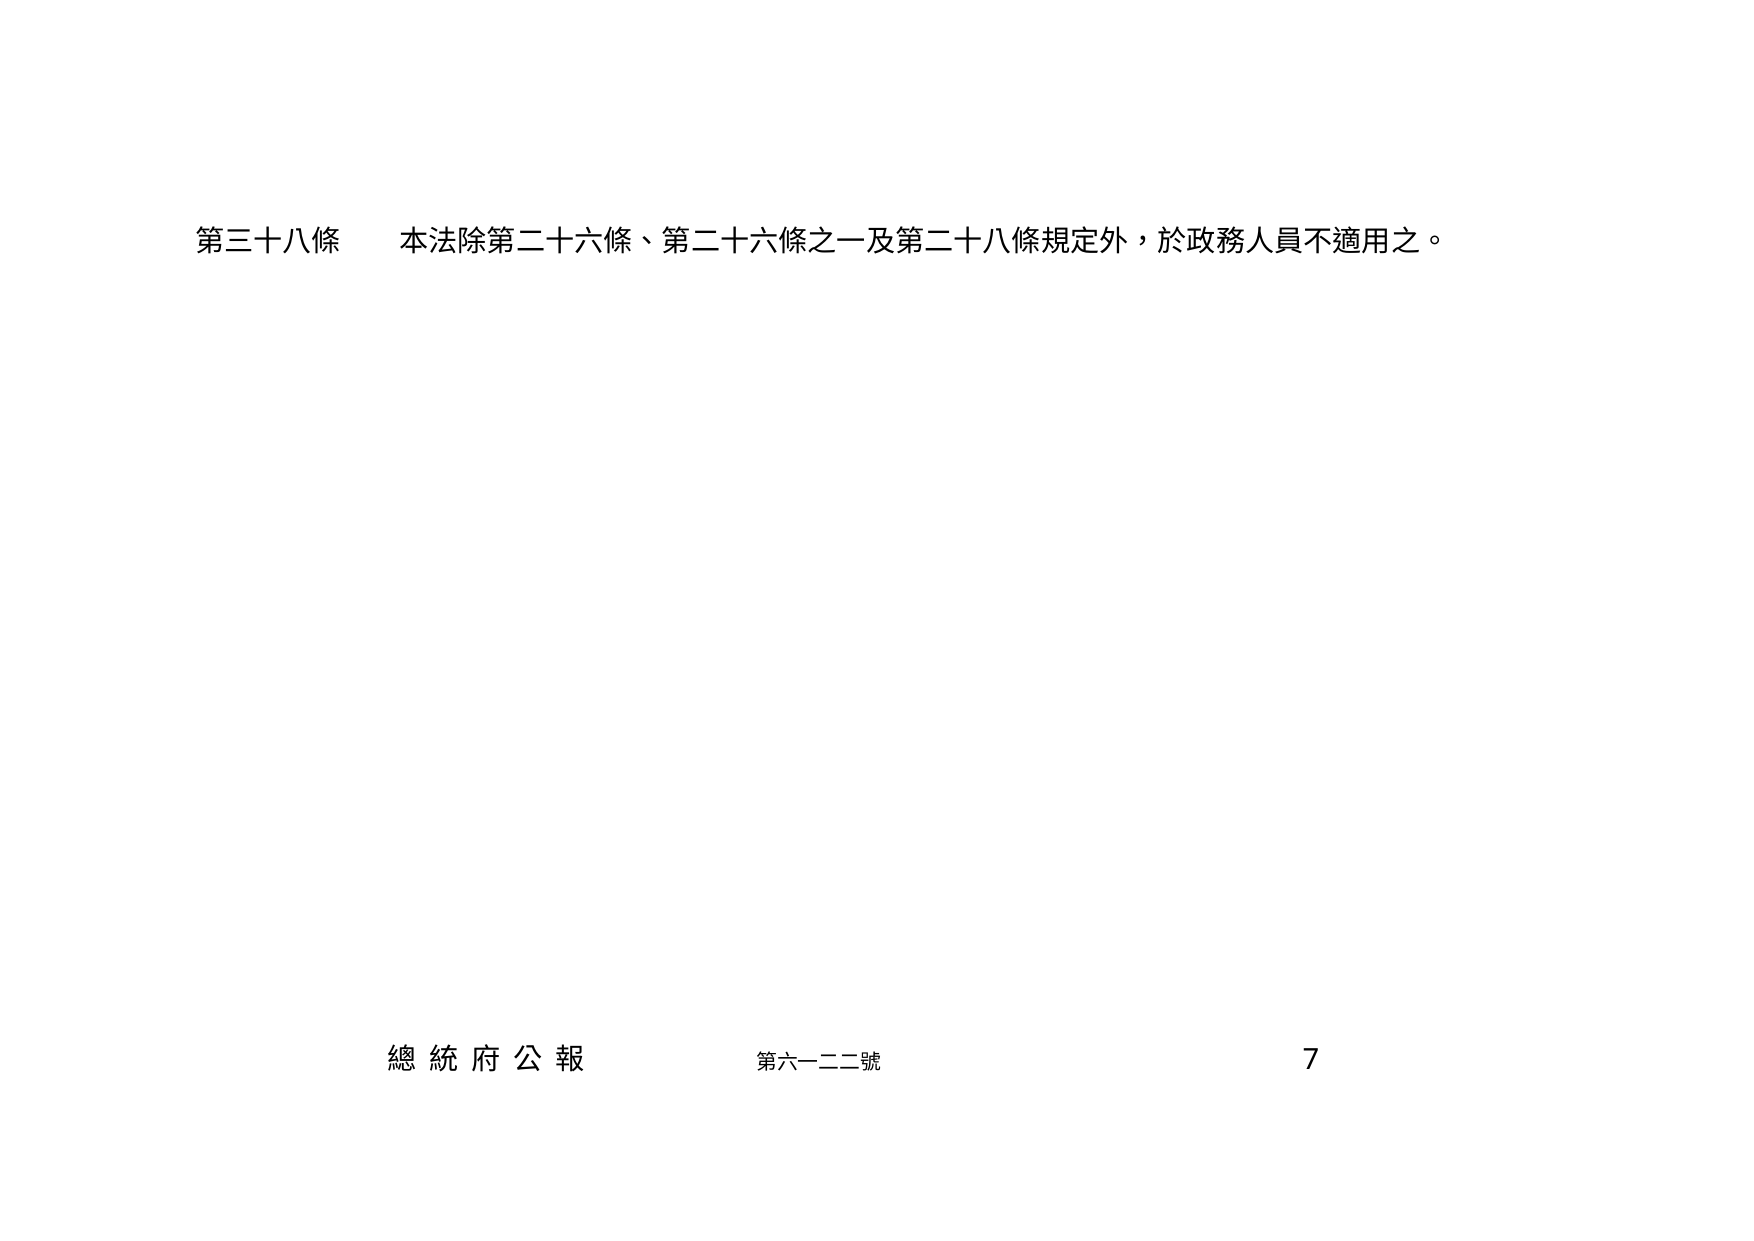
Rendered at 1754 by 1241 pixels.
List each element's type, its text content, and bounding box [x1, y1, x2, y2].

text 第三十八條 本法除第二十六條、第二十六條之一及第二十八條規定外，於政務人員不適用之。 [195, 222, 1559, 259]
